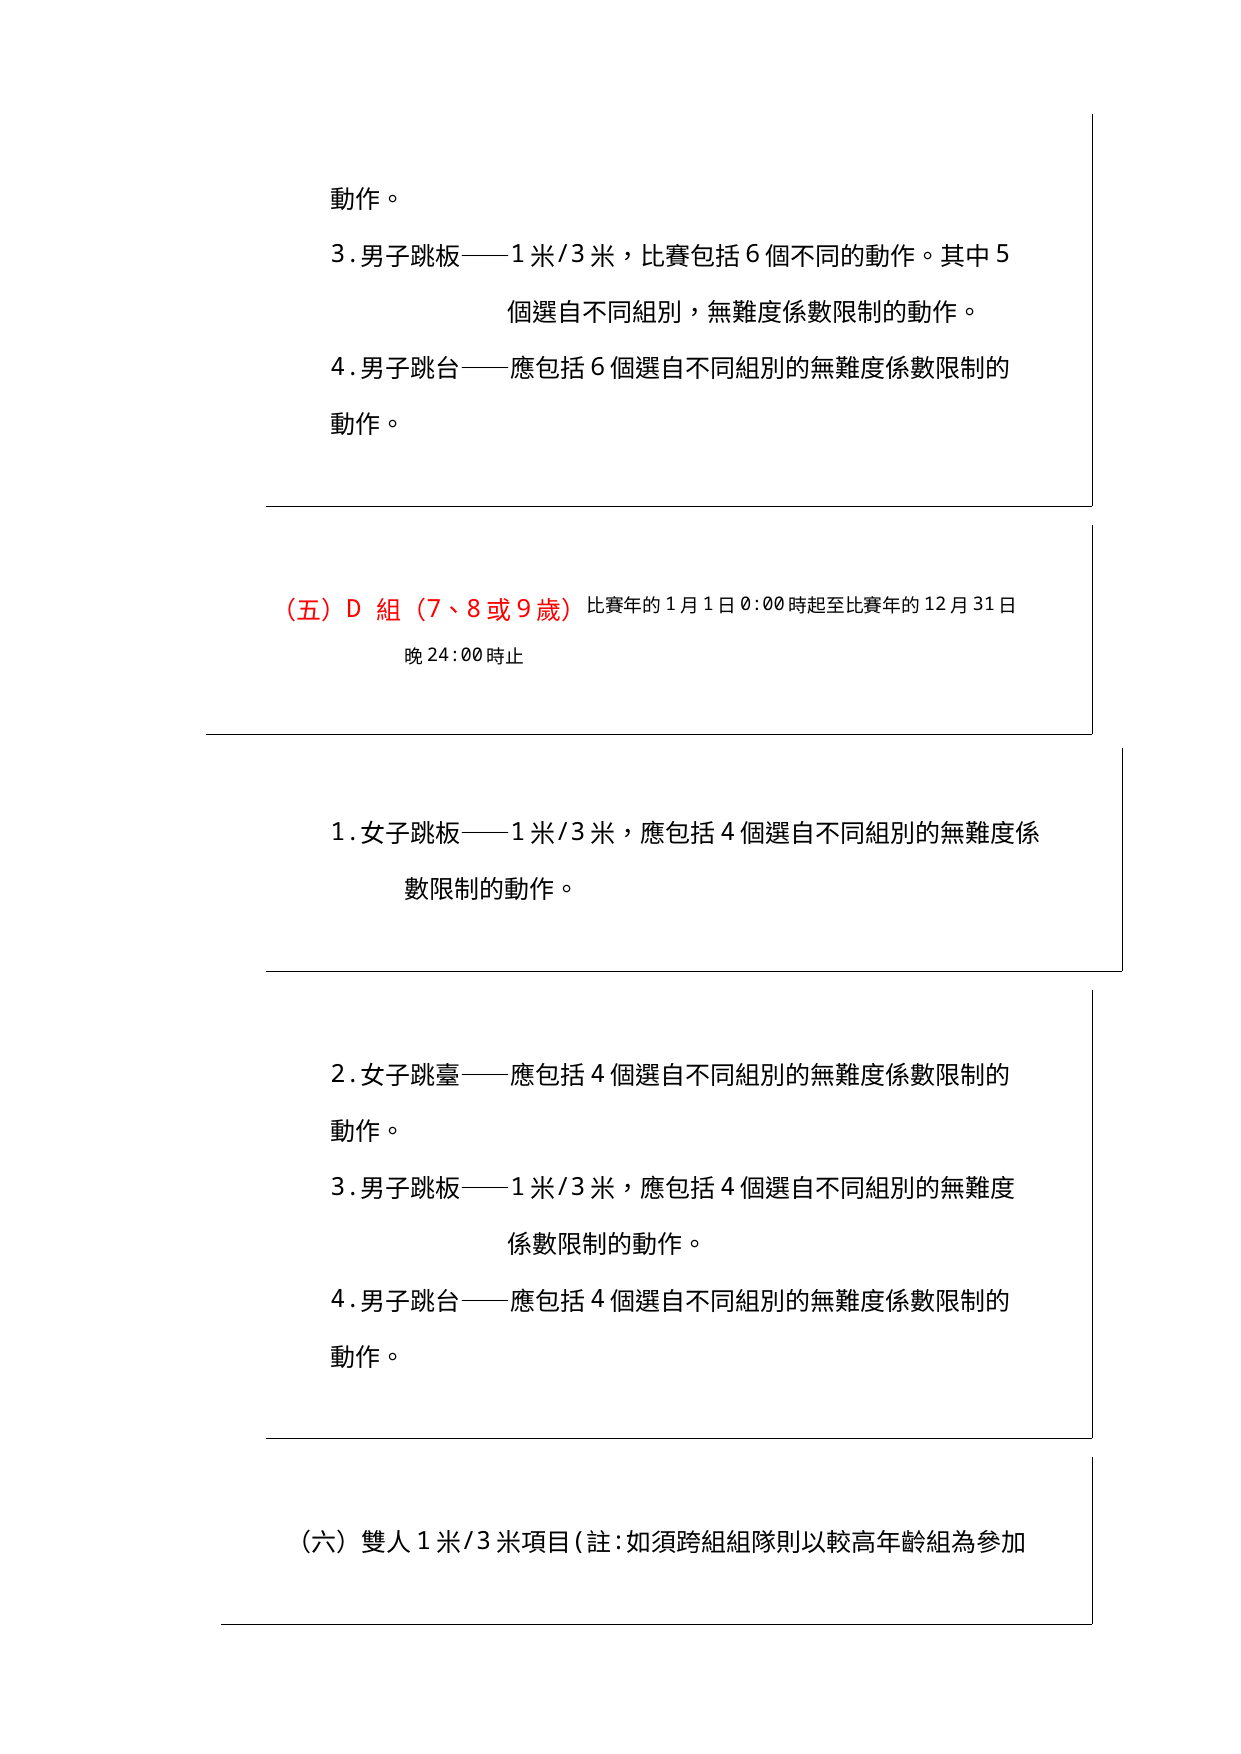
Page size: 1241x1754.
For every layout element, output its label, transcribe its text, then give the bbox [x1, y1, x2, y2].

subtitle [266, 114, 1092, 170]
subtitle 4.男子跳台——應包括6個選自不同組別的無難度係數限制的動作。 [266, 283, 1092, 506]
subtitle （五）D 組（7、8或9歲）比賽年的1月1日0:00時起至比賽年的12月31日晚24:00時止 [206, 524, 1092, 734]
subtitle 3.男子跳板——1米/3米，比賽包括6個不同的動作。其中5個選自不同組別，無難度係數限制的動作。 [266, 170, 1092, 283]
subtitle 2.女子跳臺——應包括4個選自不同組別的無難度係數限制的動作。 [266, 989, 1092, 1102]
subtitle （六）雙人1米/3米項目(註:如須跨組組隊則以較高年齡組為參加 [221, 1457, 1092, 1624]
subtitle 4.男子跳台——應包括4個選自不同組別的無難度係數限制的動作。 [266, 1215, 1092, 1438]
subtitle 3.男子跳板——1米/3米，應包括4個選自不同組別的無難度係數限制的動作。 [266, 1102, 1092, 1215]
subtitle 1.女子跳板——1米/3米，應包括4個選自不同組別的無難度係數限制的動作。 [266, 748, 1122, 971]
